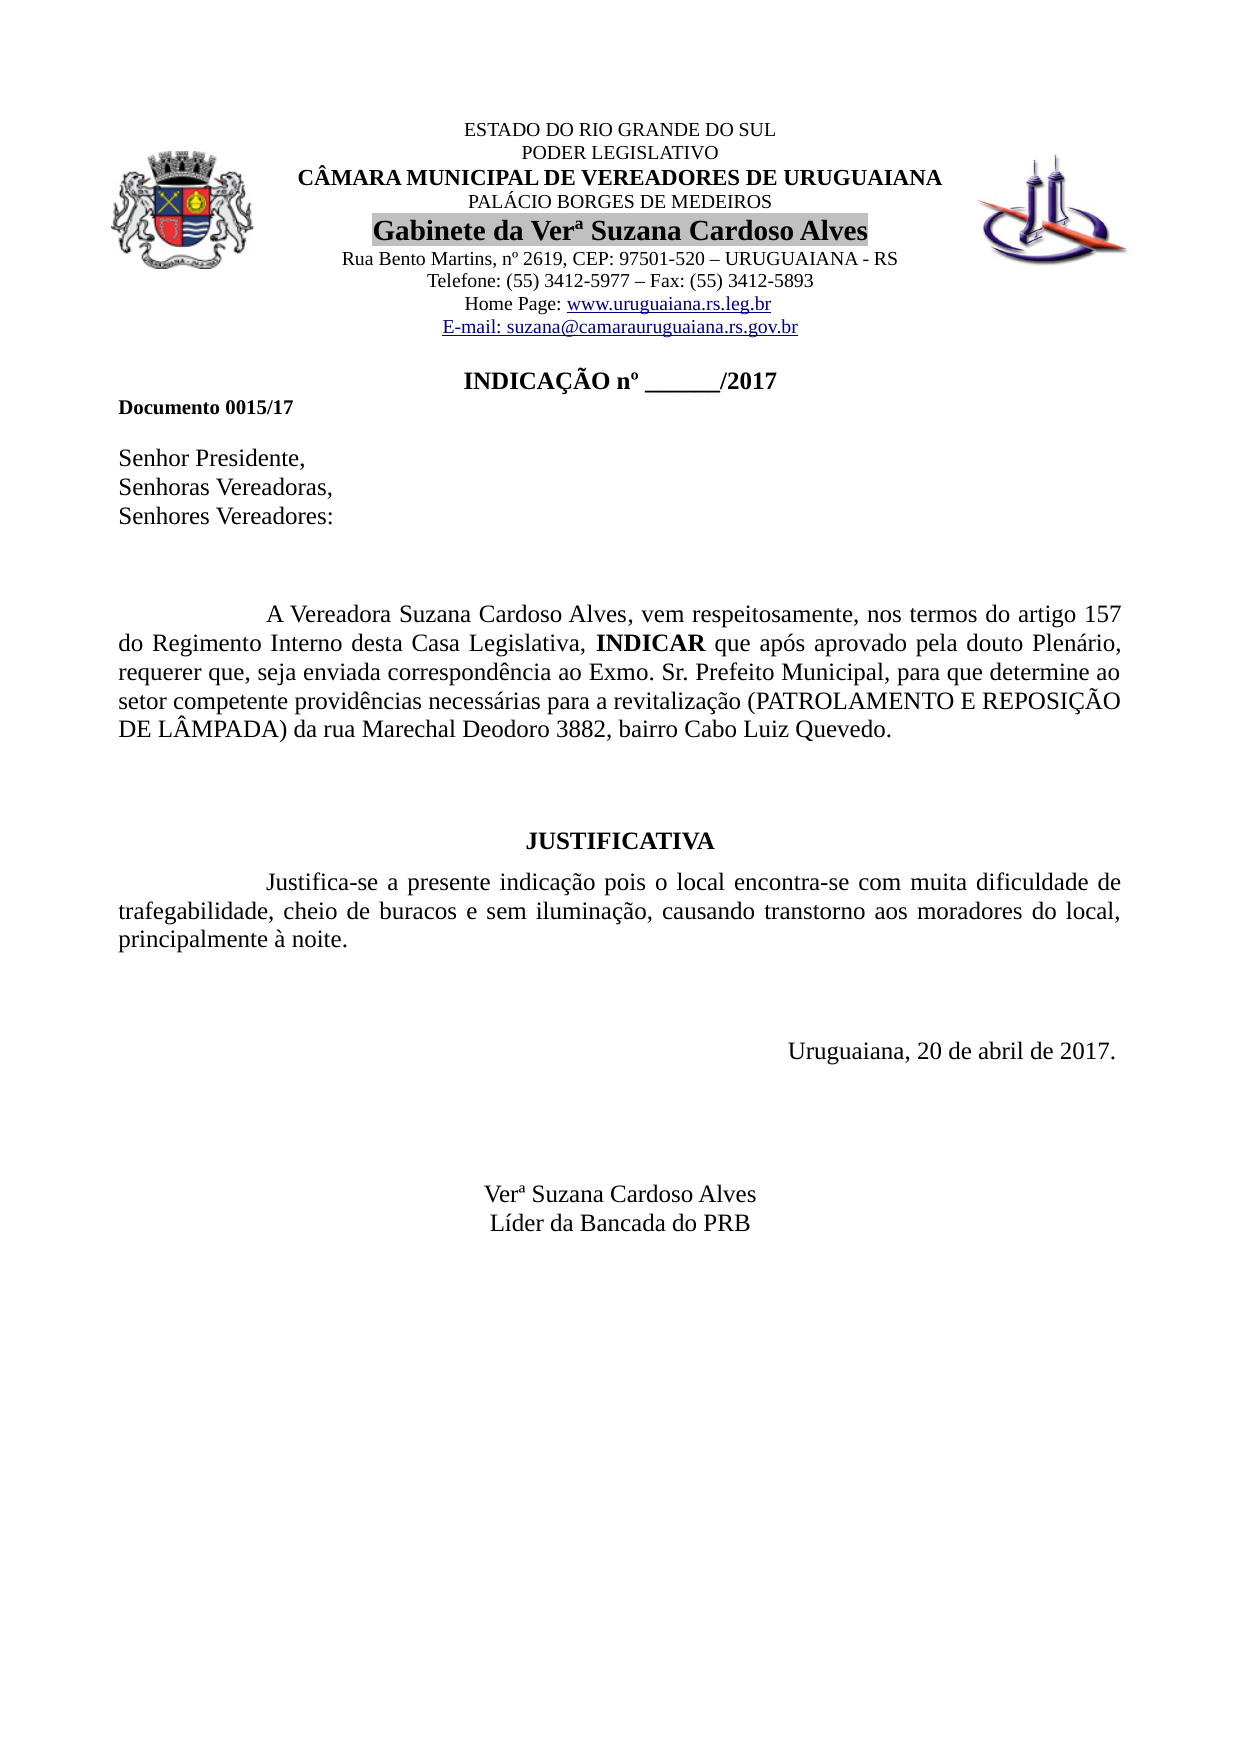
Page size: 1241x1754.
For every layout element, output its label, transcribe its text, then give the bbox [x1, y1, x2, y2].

text Senhoras Vereadoras, [118, 472, 1122, 501]
text PALÁCIO BORGES DE MEDEIROS [254, 190, 972, 213]
text Senhores Vereadores: [118, 501, 1122, 529]
text ESTADO DO RIO GRANDE DO SUL [118, 118, 1122, 141]
text Telefone: (55) 3412-5977 – Fax: (55) 3412-5893 [118, 269, 1122, 292]
text JUSTIFICATIVA [118, 826, 1122, 854]
text Home Page: www.uruguaiana.rs.leg.br [118, 292, 1122, 315]
text E-mail: suzana@camarauruguaiana.rs.gov.br [118, 315, 1122, 338]
text Senhor Presidente, [118, 443, 1122, 472]
text Gabinete da Verª Suzana Cardoso Alves [254, 213, 972, 246]
text Justifica-se a presente indicação pois o local encontra-se com muita dificuldade de trafegabilidade, cheio de buracos e sem iluminação, causando transtorno aos moradores do local, principalmente à noite. [118, 867, 1122, 953]
picture [972, 151, 1130, 270]
text A Vereadora Suzana Cardoso Alves, vem respeitosamente, nos termos do artigo 157 do Regimento Interno desta Casa Legislativa, INDICAR que após aprovado pela douto Plenário, requerer que, seja enviada correspondência ao Exmo. Sr. Prefeito Municipal, para que determine ao setor competente providências necessárias para a revitalização (PATROLAMENTO E REPOSIÇÃO DE LÂMPADA) da rua Marechal Deodoro 3882, bairro Cabo Luiz Quevedo. [118, 599, 1122, 743]
text Uruguaiana, 20 de abril de 2017. [118, 1036, 1122, 1064]
text Documento 0015/17 [118, 395, 1122, 419]
text INDICAÇÃO nº ______/2017 [118, 366, 1122, 395]
picture [111, 151, 254, 269]
text Rua Bento Martins, nº 2619, CEP: 97501-520 – URUGUAIANA - RS [254, 246, 972, 269]
text PODER LEGISLATIVO [118, 141, 1122, 164]
text Verª Suzana Cardoso Alves [118, 1179, 1122, 1208]
text CÂMARA MUNICIPAL DE VEREADORES DE URUGUAIANA [254, 164, 972, 190]
text Líder da Bancada do PRB [118, 1208, 1122, 1237]
